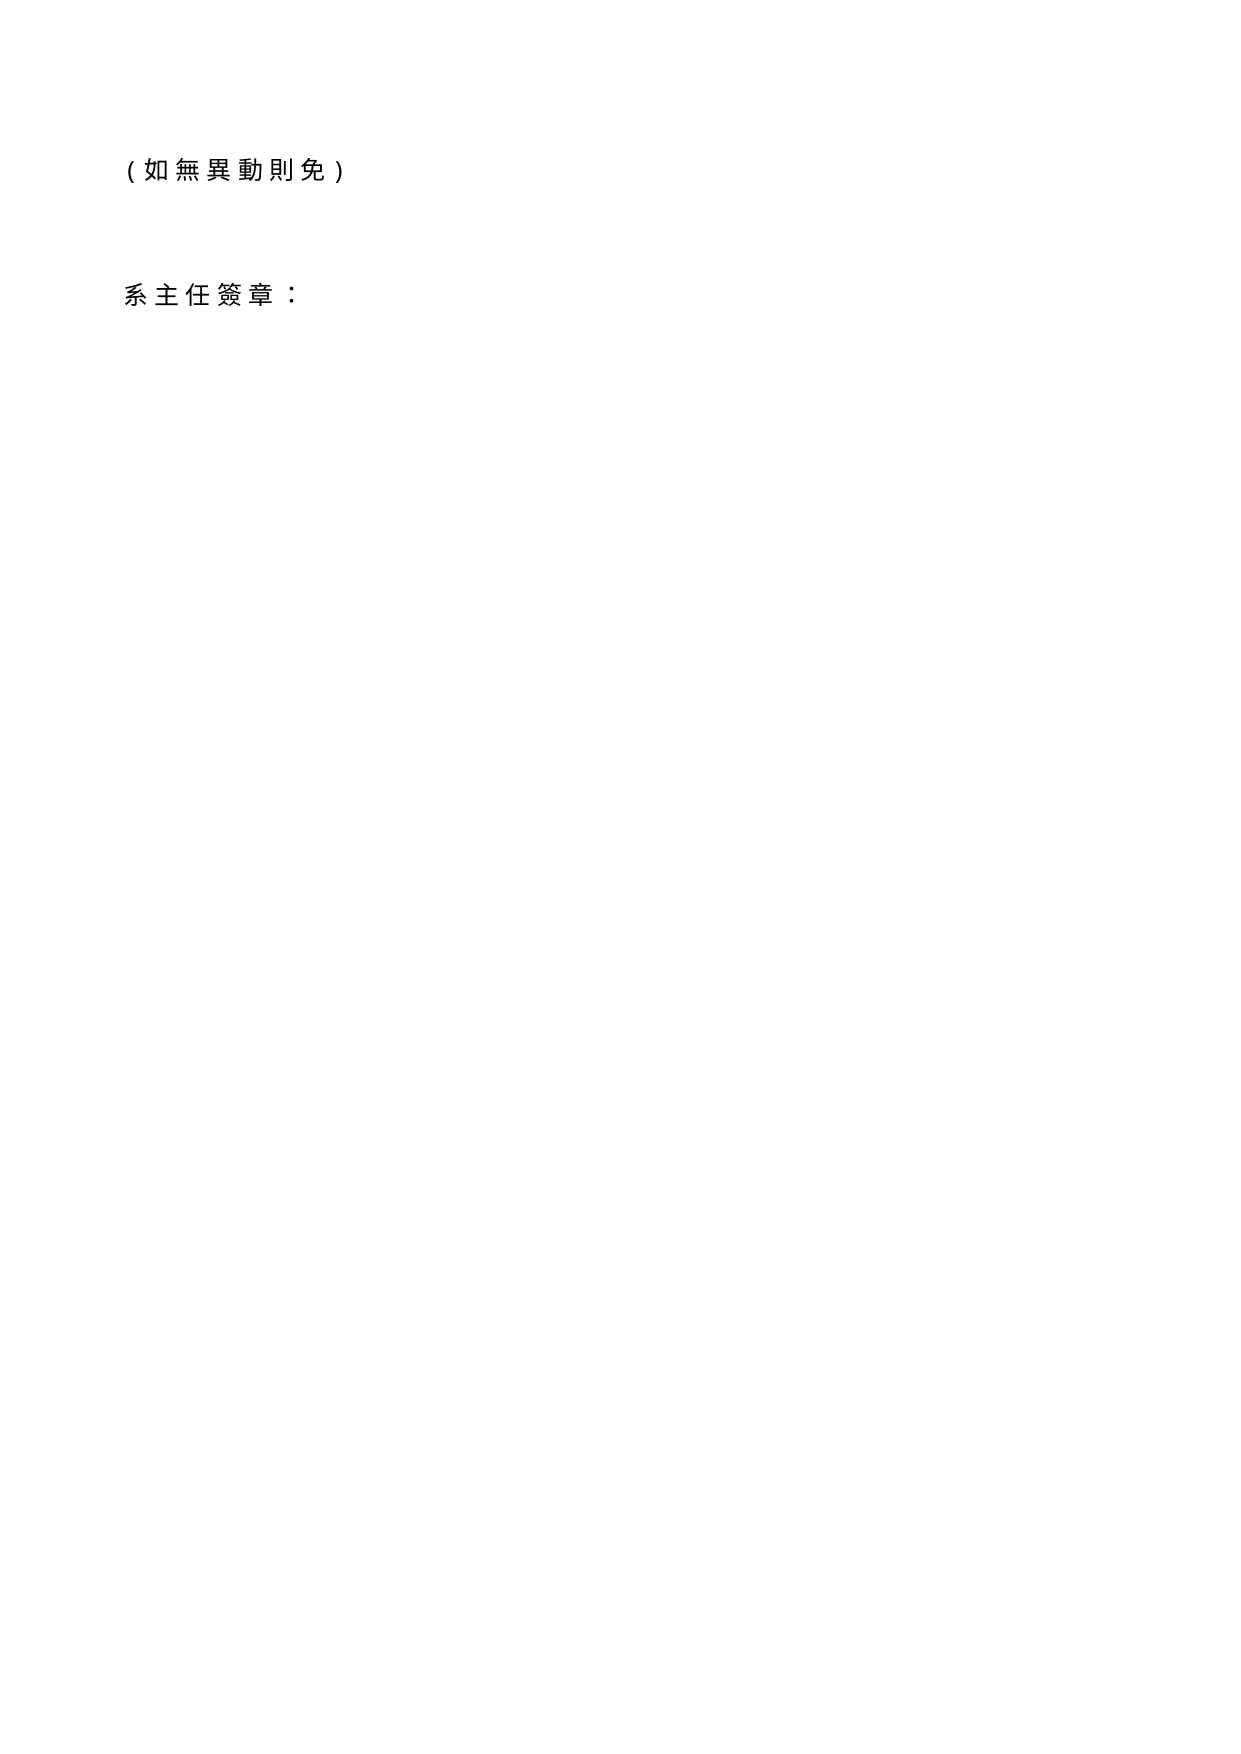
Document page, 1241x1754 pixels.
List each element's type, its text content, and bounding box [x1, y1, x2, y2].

text (如無異動則免) [120, 127, 1120, 189]
text 系主任簽章： [120, 252, 1120, 314]
